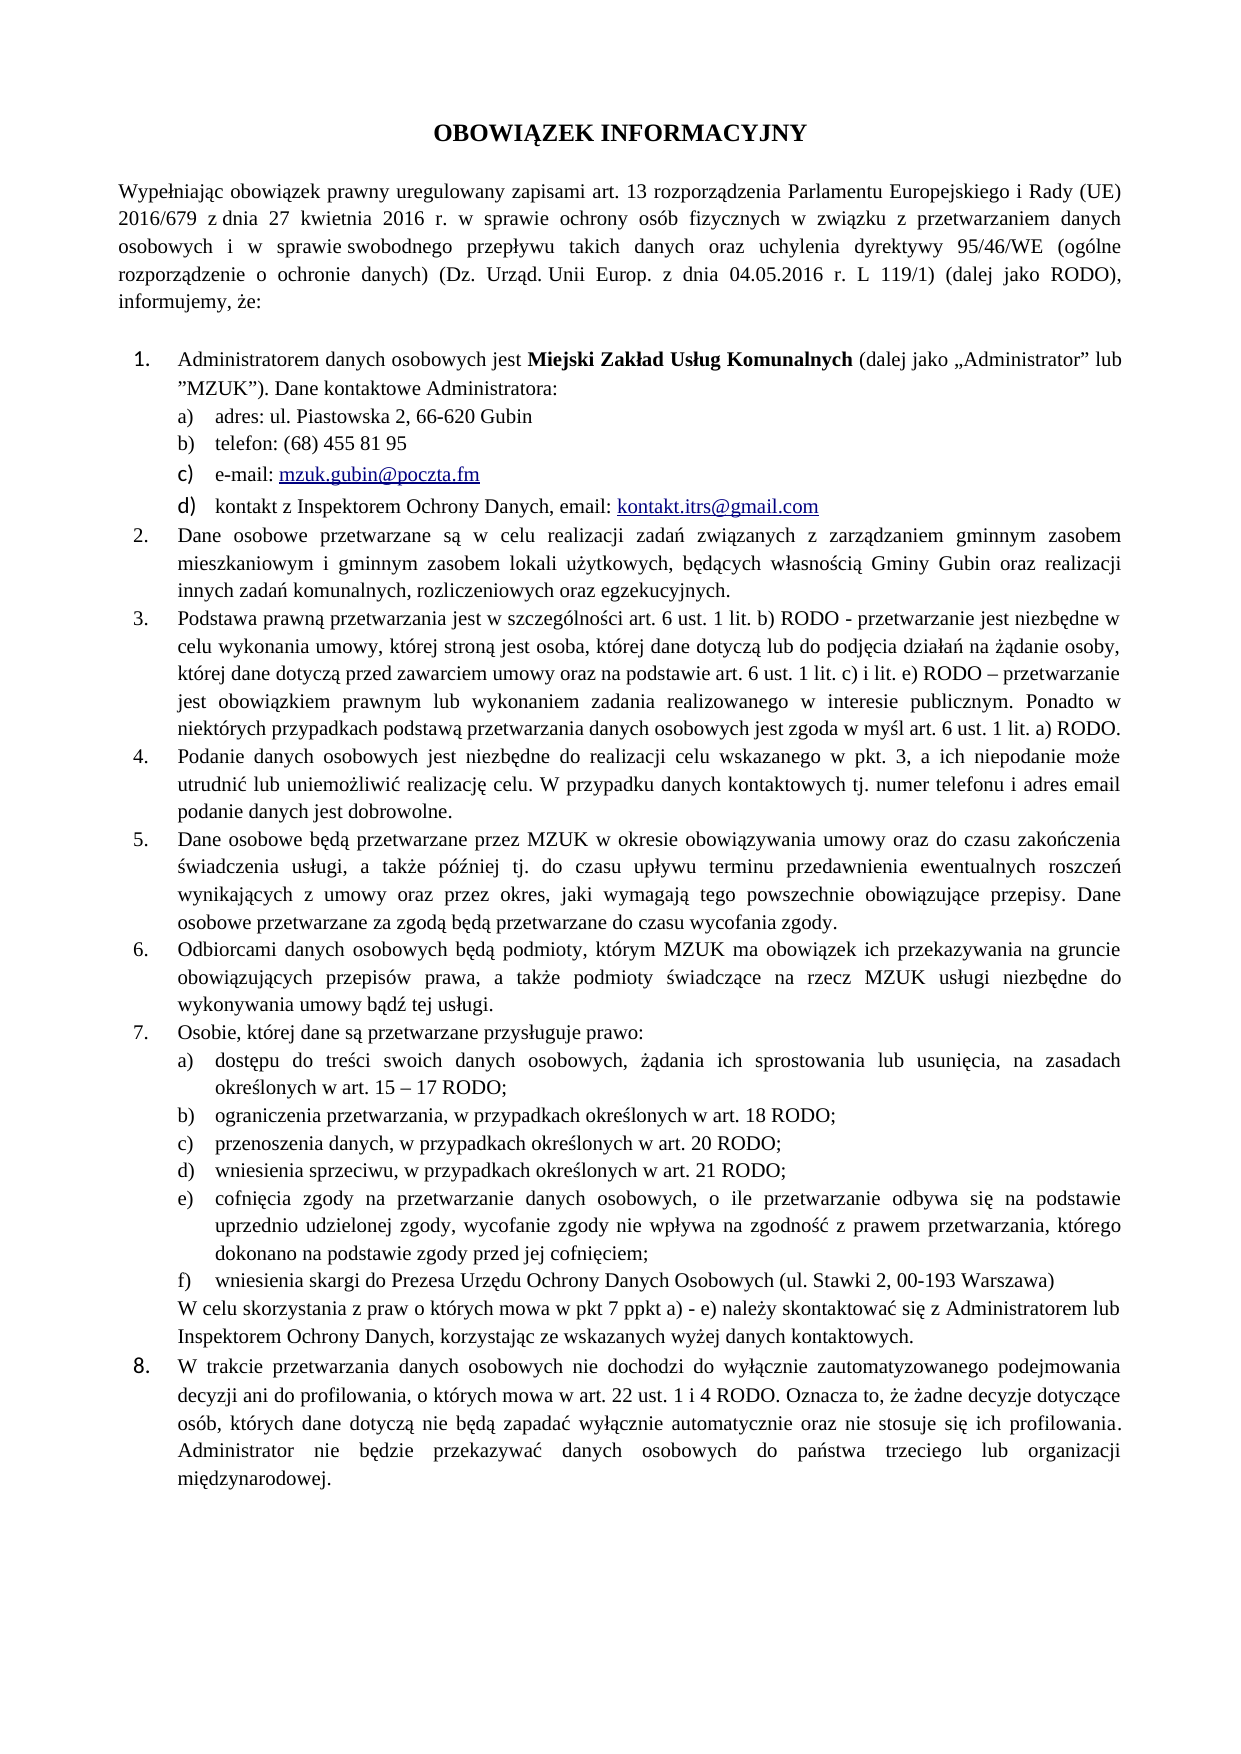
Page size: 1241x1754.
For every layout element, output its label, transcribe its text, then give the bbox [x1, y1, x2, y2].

list Podstawa prawną przetwarzania jest w szczególności art. 6 ust. 1 lit. b) RODO - przetwarzanie jest niezbędne w celu wykonania umowy, której stroną jest osoba, której dane dotyczą lub do podjęcia działań na żądanie osoby, której dane dotyczą przed zawarciem umowy oraz na podstawie art. 6 ust. 1 lit. c) i lit. e) RODO – przetwarzanie jest obowiązkiem prawnym lub wykonaniem zadania realizowanego w interesie publicznym. Ponadto w niektórych przypadkach podstawą przetwarzania danych osobowych jest zgoda w myśl art. 6 ust. 1 lit. a) RODO. [133, 606, 1122, 740]
list Odbiorcami danych osobowych będą podmioty, którym MZUK ma obowiązek ich przekazywania na gruncie obowiązujących przepisów prawa, a także podmioty świadczące na rzecz MZUK usługi niezbędne do wykonywania umowy bądź tej usługi. [133, 937, 1122, 1016]
list Osobie, której dane są przetwarzane przysługuje prawo: [133, 1020, 1122, 1044]
list kontakt z Inspektorem Ochrony Danych, email: kontakt.itrs@gmail.com [177, 491, 1122, 519]
list Administratorem danych osobowych jest Miejski Zakład Usług Komunalnych (dalej jako „Administrator” lub ”MZUK”). Dane kontaktowe Administratora: [133, 344, 1122, 400]
list e-mail: mzuk.gubin@poczta.fm [177, 459, 1122, 487]
list cofnięcia zgody na przetwarzanie danych osobowych, o ile przetwarzanie odbywa się na podstawie uprzednio udzielonej zgody, wycofanie zgody nie wpływa na zgodność z prawem przetwarzania, którego dokonano na podstawie zgody przed jej cofnięciem; [177, 1186, 1122, 1265]
list W trakcie przetwarzania danych osobowych nie dochodzi do wyłącznie zautomatyzowanego podejmowania decyzji ani do profilowania, o których mowa w art. 22 ust. 1 i 4 RODO. Oznacza to, że żadne decyzje dotyczące osób, których dane dotyczą nie będą zapadać wyłącznie automatycznie oraz nie stosuje się ich profilowania. Administrator nie będzie przekazywać danych osobowych do państwa trzeciego lub organizacji międzynarodowej. [133, 1351, 1122, 1490]
list adres: ul. Piastowska 2, 66-620 Gubin [177, 403, 1122, 428]
text W celu skorzystania z praw o których mowa w pkt 7 ppkt a) - e) należy skontaktować się z Administratorem lub Inspektorem Ochrony Danych, korzystając ze wskazanych wyżej danych kontaktowych. [177, 1296, 1122, 1348]
list dostępu do treści swoich danych osobowych, żądania ich sprostowania lub usunięcia, na zasadach określonych w art. 15 – 17 RODO; [177, 1048, 1122, 1099]
list wniesienia skargi do Prezesa Urzędu Ochrony Danych Osobowych (ul. Stawki 2, 00-193 Warszawa) [177, 1268, 1122, 1292]
text Wypełniając obowiązek prawny uregulowany zapisami art. 13 rozporządzenia Parlamentu Europejskiego i Rady (UE) 2016/679 z dnia 27 kwietnia 2016 r. w sprawie ochrony osób fizycznych w związku z przetwarzaniem danych osobowych i w sprawie swobodnego przepływu takich danych oraz uchylenia dyrektywy 95/46/WE (ogólne rozporządzenie o ochronie danych) (Dz. Urząd. Unii Europ. z dnia 04.05.2016 r. L 119/1) (dalej jako RODO), informujemy, że: [118, 179, 1122, 313]
list wniesienia sprzeciwu, w przypadkach określonych w art. 21 RODO; [177, 1158, 1122, 1182]
list telefon: (68) 455 81 95 [177, 431, 1122, 455]
list Podanie danych osobowych jest niezbędne do realizacji celu wskazanego w pkt. 3, a ich niepodanie może utrudnić lub uniemożliwić realizację celu. W przypadku danych kontaktowych tj. numer telefonu i adres email podanie danych jest dobrowolne. [133, 744, 1122, 823]
text OBOWIĄZEK INFORMACYJNY [118, 118, 1122, 147]
list Dane osobowe będą przetwarzane przez MZUK w okresie obowiązywania umowy oraz do czasu zakończenia świadczenia usługi, a także później tj. do czasu upływu terminu przedawnienia ewentualnych roszczeń wynikających z umowy oraz przez okres, jaki wymagają tego powszechnie obowiązujące przepisy. Dane osobowe przetwarzane za zgodą będą przetwarzane do czasu wycofania zgody. [133, 827, 1122, 934]
list przenoszenia danych, w przypadkach określonych w art. 20 RODO; [177, 1130, 1122, 1154]
list Dane osobowe przetwarzane są w celu realizacji zadań związanych z zarządzaniem gminnym zasobem mieszkaniowym i gminnym zasobem lokali użytkowych, będących własnością Gminy Gubin oraz realizacji innych zadań komunalnych, rozliczeniowych oraz egzekucyjnych. [133, 523, 1122, 602]
list ograniczenia przetwarzania, w przypadkach określonych w art. 18 RODO; [177, 1103, 1122, 1127]
